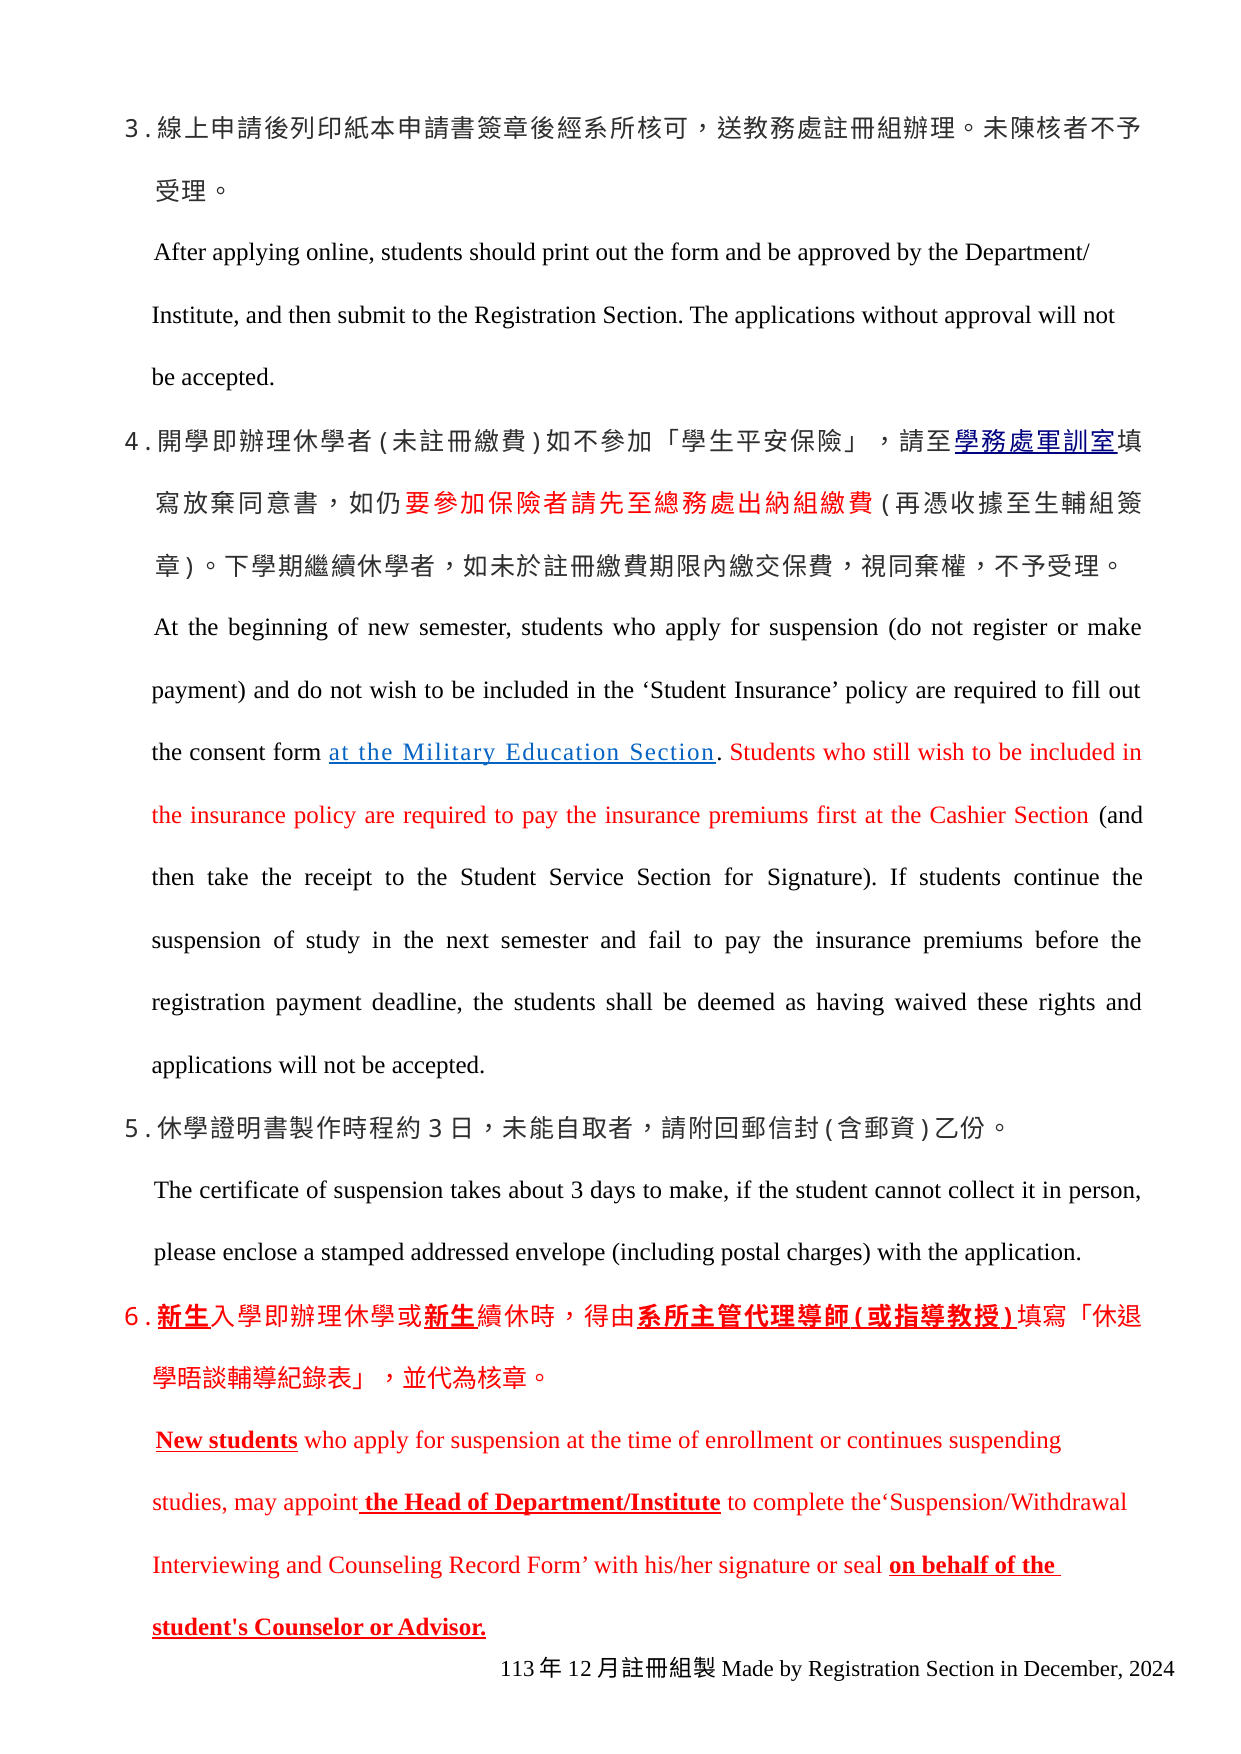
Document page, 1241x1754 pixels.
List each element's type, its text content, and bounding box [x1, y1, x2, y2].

text 4.開學即辦理休學者(未註冊繳費)如不參加「學生平安保險」，請至學務處軍訓室填寫放棄同意書，如仍要參加保險者請先至總務處出納組繳費(再憑收據至生輔組簽章)。下學期繼續休學者，如未於註冊繳費期限內繳交保費，視同棄權，不予受理。 [124, 397, 1143, 585]
text New students who apply for suspension at the time of enrollment or continues suspending studies, may appoint the Head of Department/Institute to complete the‘Suspension/Withdrawal Interviewing and Counseling Record Form’ with his/her signature or seal on behalf of the student's Counselor or Advisor. [139, 1397, 1143, 1647]
text 3.線上申請後列印紙本申請書簽章後經系所核可，送教務處註冊組辦理。未陳核者不予受理。 [124, 85, 1143, 210]
text The certificate of suspension takes about 3 days to make, if the student cannot collect it in person, please enclose a stamped addressed envelope (including postal charges) with the application. [153, 1147, 1143, 1272]
text After applying online, students should print out the form and be approved by the Department/ Institute, and then submit to the Registration Section. The applications without approval will not be accepted. [151, 210, 1143, 397]
text 5.休學證明書製作時程約3日，未能自取者，請附回郵信封(含郵資)乙份。 [124, 1085, 1143, 1147]
text At the beginning of new semester, students who apply for suspension (do not register or make payment) and do not wish to be included in the ‘Student Insurance’ policy are required to fill out the consent form at the Military Education Section. Students who still wish to be included in the insurance policy are required to pay the insurance premiums first at the Cashier Section (and then take the receipt to the Student Service Section for Signature). If students continue the suspension of study in the next semester and fail to pay the insurance premiums before the registration payment deadline, the students shall be deemed as having waived these rights and applications will not be accepted. [151, 585, 1143, 1085]
text 6.新生入學即辦理休學或新生續休時，得由系所主管代理導師(或指導教授)填寫「休退學晤談輔導紀錄表」，並代為核章。 [124, 1272, 1143, 1397]
